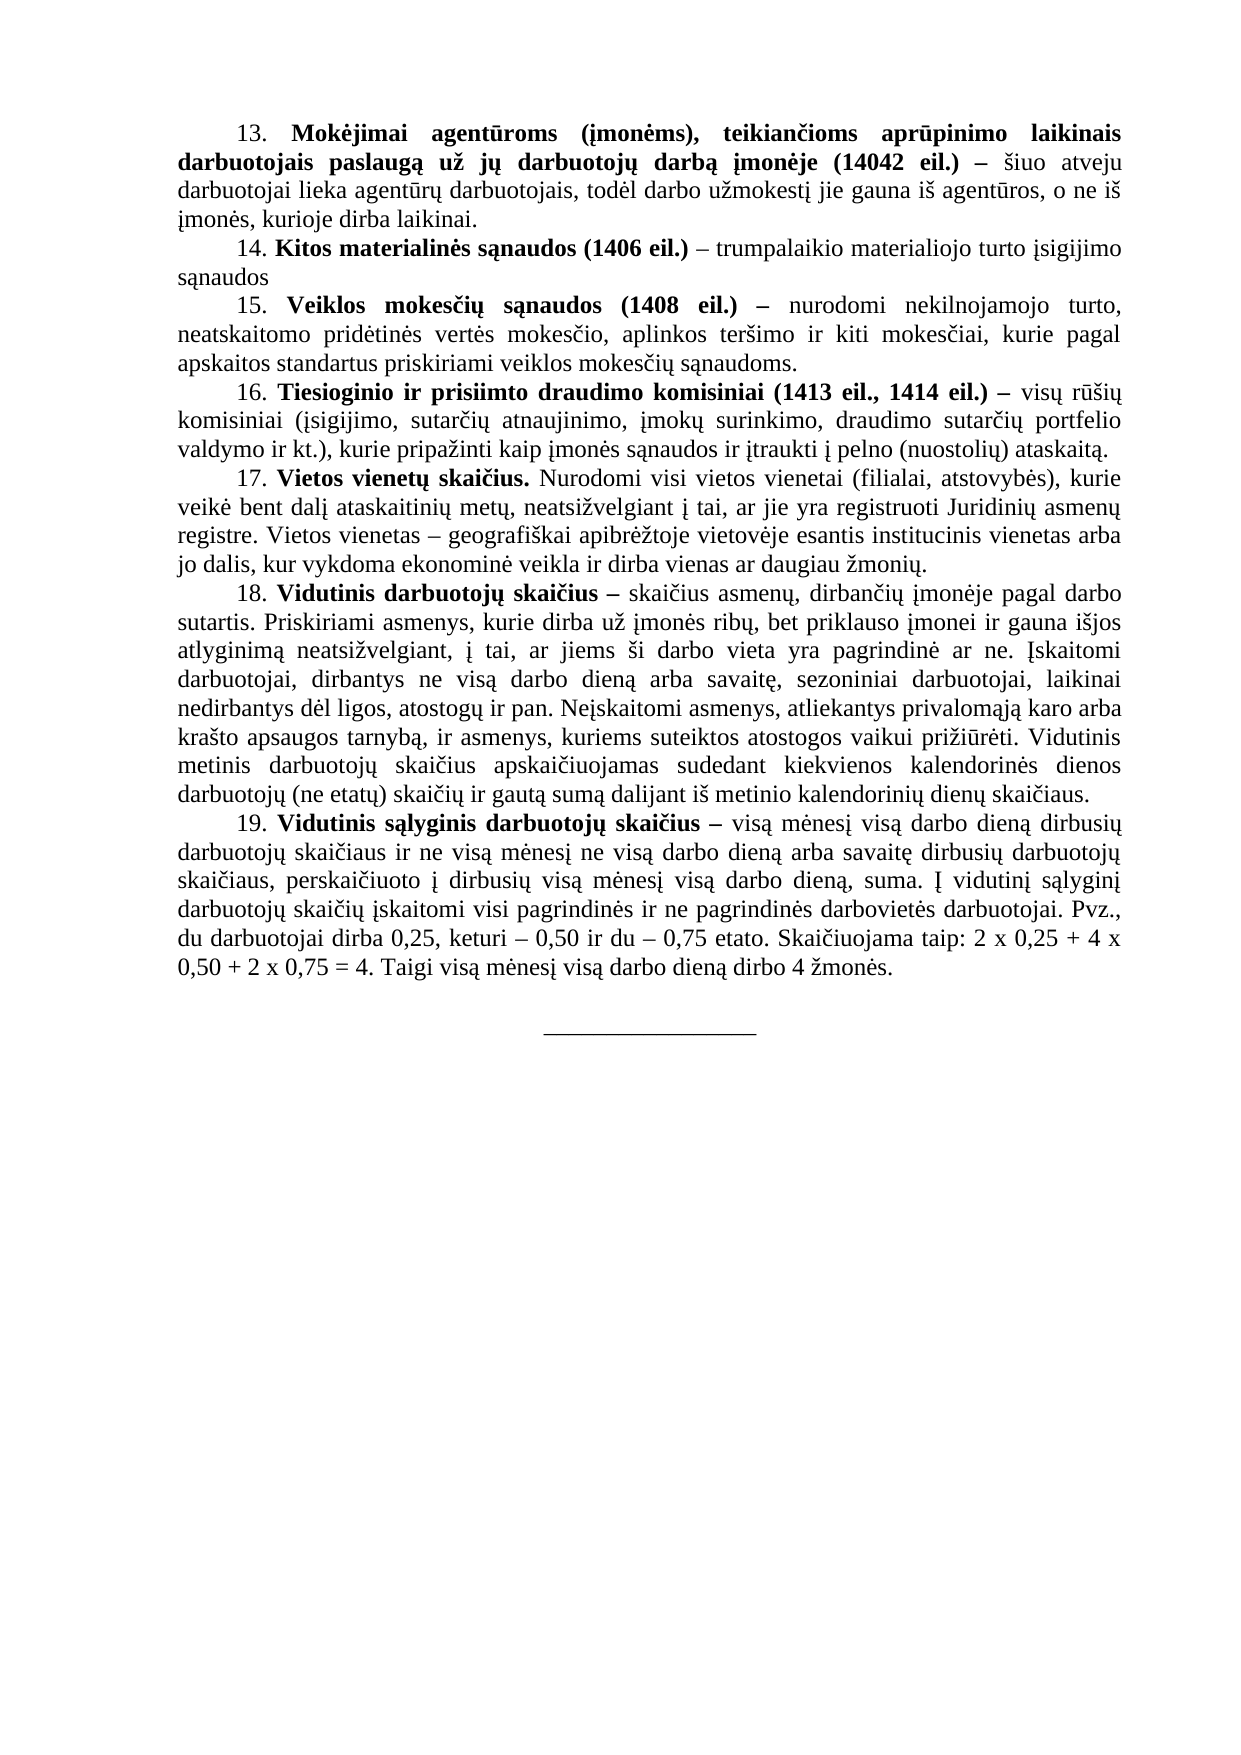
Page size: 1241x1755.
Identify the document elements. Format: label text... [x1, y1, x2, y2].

text 13. Mokėjimai agentūroms (įmonėms), teikiančioms aprūpinimo laikinais darbuotojais paslaugą už jų darbuotojų darbą įmonėje (14042 eil.) – šiuo atveju darbuotojai lieka agentūrų darbuotojais, todėl darbo užmokestį jie gauna iš agentūros, o ne iš įmonės, kurioje dirba laikinai. [177, 118, 1122, 233]
text 14. Kitos materialinės sąnaudos (1406 eil.) – trumpalaikio materialiojo turto įsigijimo sąnaudos [177, 233, 1122, 291]
text 16. Tiesioginio ir prisiimto draudimo komisiniai (1413 eil., 1414 eil.) – visų rūšių komisiniai (įsigijimo, sutarčių atnaujinimo, įmokų surinkimo, draudimo sutarčių portfelio valdymo ir kt.), kurie pripažinti kaip įmonės sąnaudos ir įtraukti į pelno (nuostolių) ataskaitą. [177, 377, 1122, 463]
text 19. Vidutinis sąlyginis darbuotojų skaičius – visą mėnesį visą darbo dieną dirbusių darbuotojų skaičiaus ir ne visą mėnesį ne visą darbo dieną arba savaitę dirbusių darbuotojų skaičiaus, perskaičiuoto į dirbusių visą mėnesį visą darbo dieną, suma. Į vidutinį sąlyginį darbuotojų skaičių įskaitomi visi pagrindinės ir ne pagrindinės darbovietės darbuotojai. Pvz., du darbuotojai dirba 0,25, keturi – 0,50 ir du – 0,75 etato. Skaičiuojama taip: 2 x 0,25 + 4 x 0,50 + 2 x 0,75 = 4. Taigi visą mėnesį visą darbo dieną dirbo 4 žmonės. [177, 808, 1122, 981]
text 17. Vietos vienetų skaičius. Nurodomi visi vietos vienetai (filialai, atstovybės), kurie veikė bent dalį ataskaitinių metų, neatsižvelgiant į tai, ar jie yra registruoti Juridinių asmenų registre. Vietos vienetas – geografiškai apibrėžtoje vietovėje esantis institucinis vienetas arba jo dalis, kur vykdoma ekonominė veikla ir dirba vienas ar daugiau žmonių. [177, 463, 1122, 578]
text 18. Vidutinis darbuotojų skaičius – skaičius asmenų, dirbančių įmonėje pagal darbo sutartis. Priskiriami asmenys, kurie dirba už įmonės ribų, bet priklauso įmonei ir gauna išjos atlyginimą neatsižvelgiant, į tai, ar jiems ši darbo vieta yra pagrindinė ar ne. Įskaitomi darbuotojai, dirbantys ne visą darbo dieną arba savaitę, sezoniniai darbuotojai, laikinai nedirbantys dėl ligos, atostogų ir pan. Neįskaitomi asmenys, atliekantys privalomąją karo arba krašto apsaugos tarnybą, ir asmenys, kuriems suteiktos atostogos vaikui prižiūrėti. Vidutinis metinis darbuotojų skaičius apskaičiuojamas sudedant kiekvienos kalendorinės dienos darbuotojų (ne etatų) skaičių ir gautą sumą dalijant iš metinio kalendorinių dienų skaičiaus. [177, 578, 1122, 808]
text 15. Veiklos mokesčių sąnaudos (1408 eil.) – nurodomi nekilnojamojo turto, neatskaitomo pridėtinės vertės mokesčio, aplinkos teršimo ir kiti mokesčiai, kurie pagal apskaitos standartus priskiriami veiklos mokesčių sąnaudoms. [177, 291, 1122, 377]
text _________________ [177, 1009, 1122, 1038]
